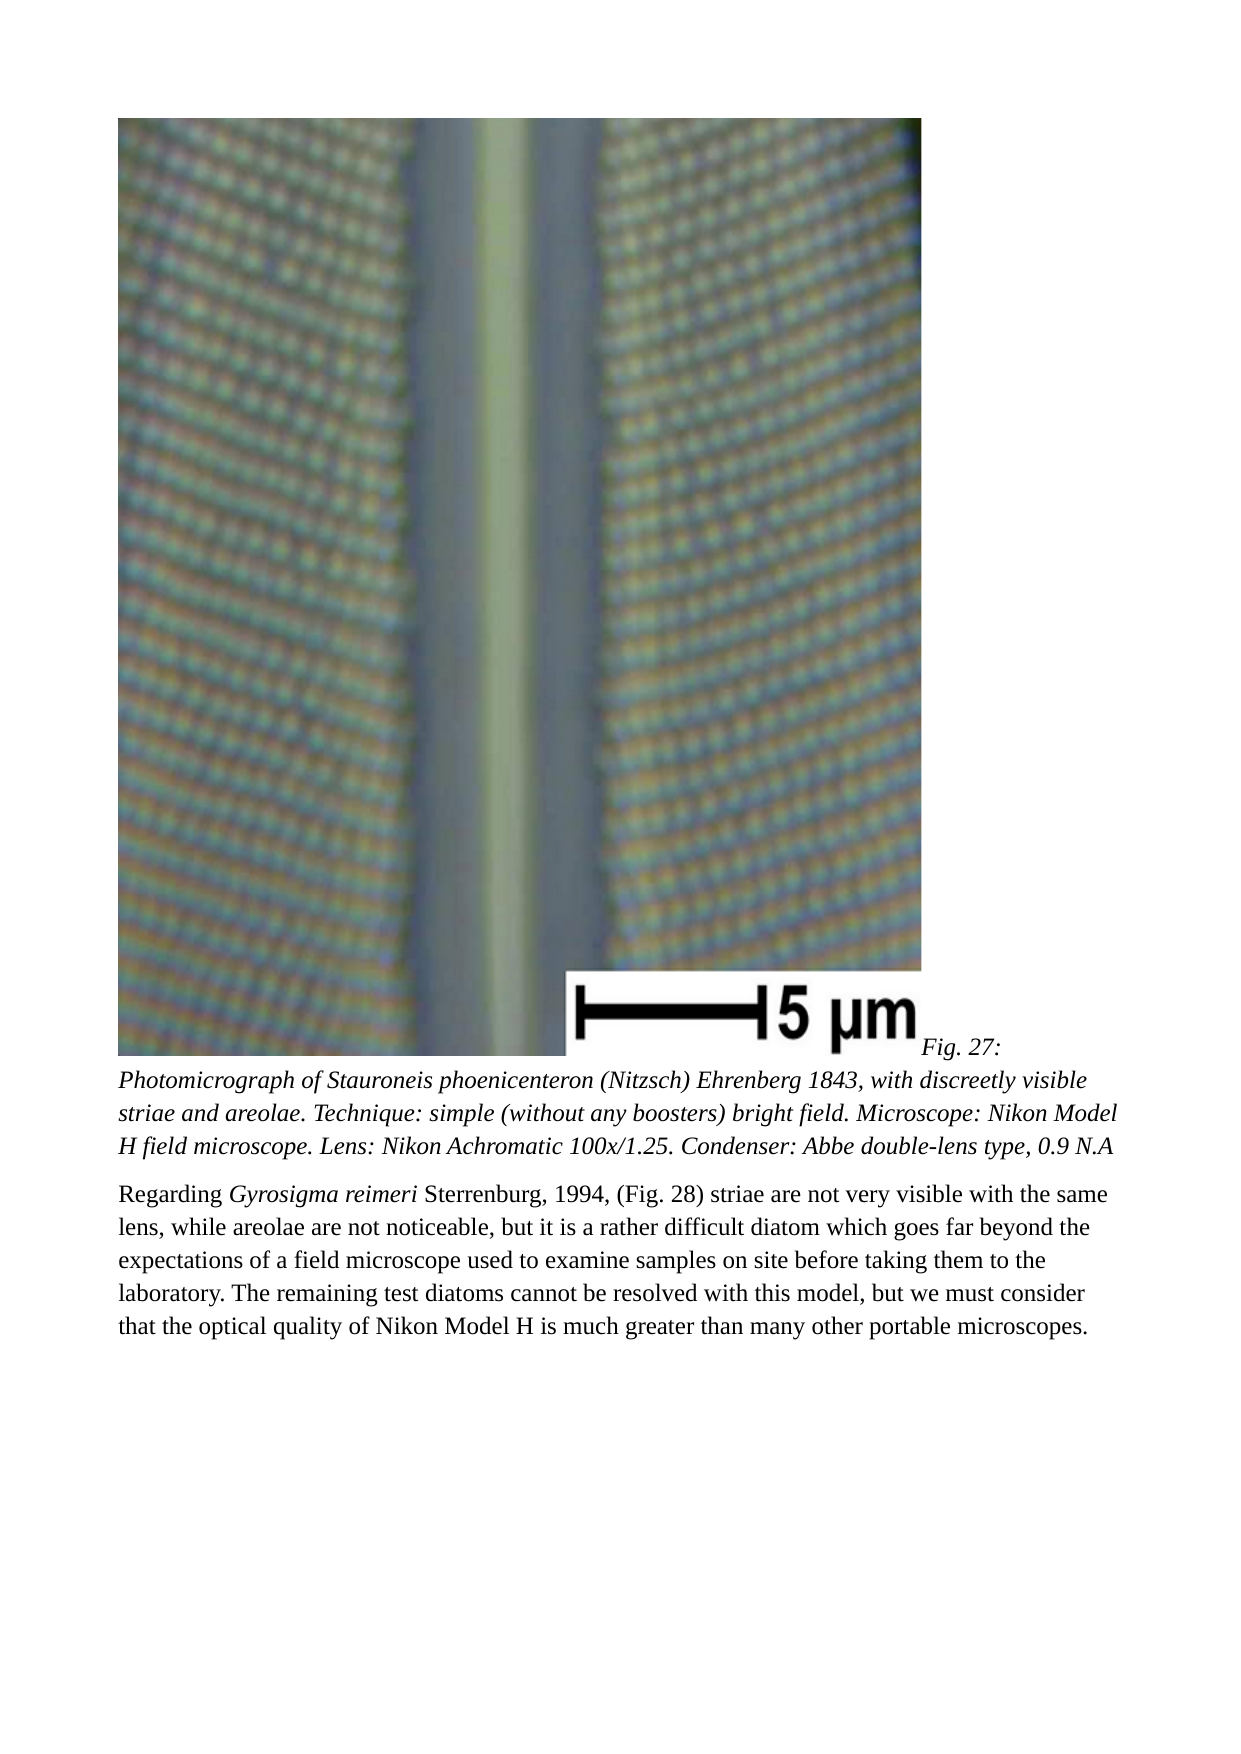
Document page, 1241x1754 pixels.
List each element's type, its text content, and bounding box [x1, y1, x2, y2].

text Regarding Gyrosigma reimeri Sterrenburg, 1994, (Fig. 28) striae are not very visible with the same lens, while areolae are not noticeable, but it is a rather difficult diatom which goes far beyond the expectations of a field microscope used to examine samples on site before taking them to the laboratory. The remaining test diatoms cannot be resolved with this model, but we must consider that the optical quality of Nikon Model H is much greater than many other portable microscopes. [118, 1179, 1122, 1340]
text Fig. 27: Photomicrograph of Stauroneis phoenicenteron (Nitzsch) Ehrenberg 1843, with discreetly visible striae and areolae. Technique: simple (without any boosters) bright field. Microscope: Nikon Model H field microscope. Lens: Nikon Achromatic 100x/1.25. Condenser: Abbe double-lens type, 0.9 N.A [118, 118, 1122, 1160]
picture [118, 118, 922, 1056]
